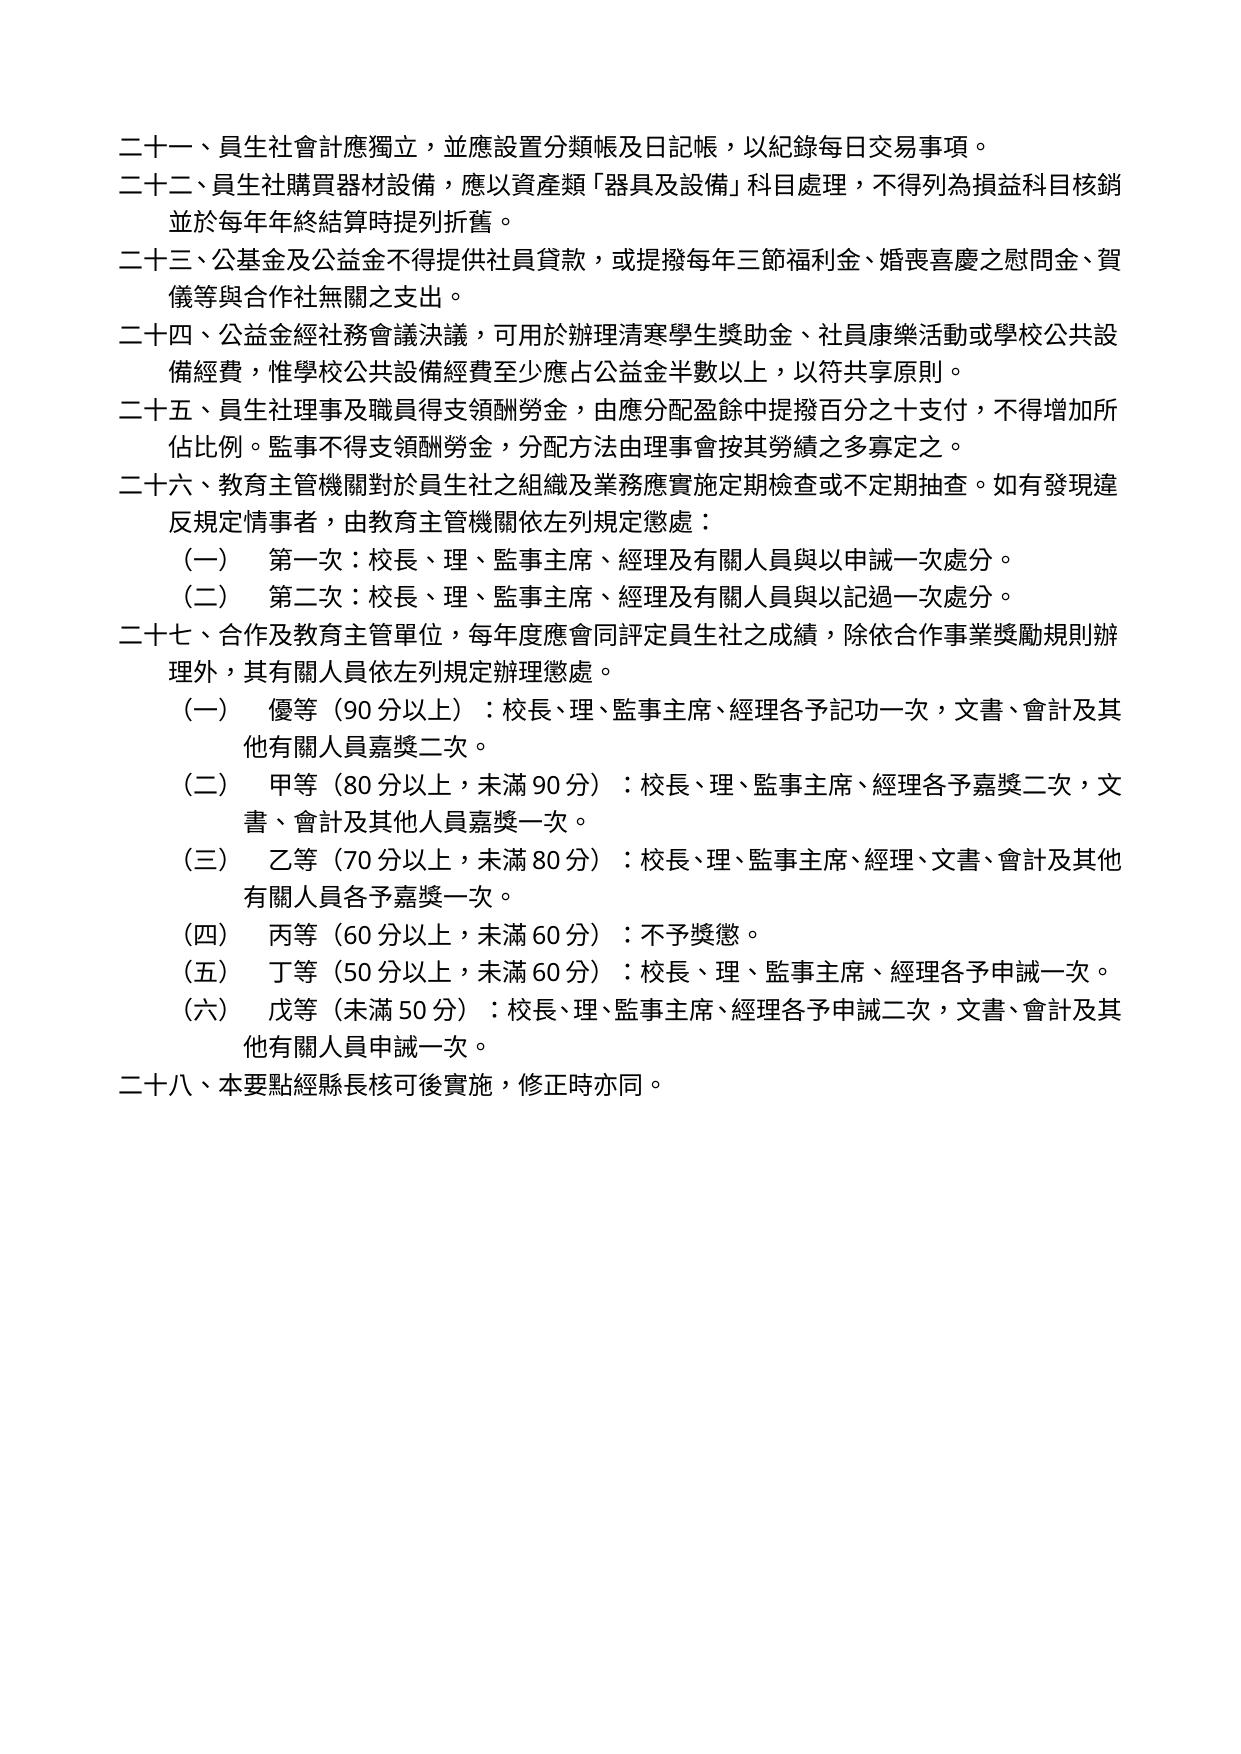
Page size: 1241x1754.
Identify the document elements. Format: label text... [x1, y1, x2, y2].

list 丁等（50分以上，未滿60分）：校長、理、監事主席、經理各予申誡一次。 [168, 952, 1122, 989]
list 戊等（未滿50分）：校長、理、監事主席、經理各予申誡二次，文書、會計及其他有關人員申誡一次。 [168, 989, 1122, 1064]
text 二十四、公益金經社務會議決議，可用於辦理清寒學生獎助金、社員康樂活動或學校公共設備經費，惟學校公共設備經費至少應占公益金半數以上，以符共享原則。 [118, 314, 1122, 389]
list 乙等（70分以上，未滿80分）：校長、理、監事主席、經理、文書、會計及其他有關人員各予嘉獎一次。 [168, 839, 1122, 914]
list 甲等（80分以上，未滿90分）：校長、理、監事主席、經理各予嘉獎二次，文書、會計及其他人員嘉獎一次。 [168, 764, 1122, 839]
text 二十七、合作及教育主管單位，每年度應會同評定員生社之成績，除依合作事業獎勵規則辦理外，其有關人員依左列規定辦理懲處。 [118, 614, 1122, 689]
text 二十三、公基金及公益金不得提供社員貸款，或提撥每年三節福利金、婚喪喜慶之慰問金、賀儀等與合作社無關之支出。 [118, 239, 1122, 314]
list 丙等（60分以上，未滿60分）：不予獎懲。 [168, 914, 1122, 952]
list 第一次：校長、理、監事主席、經理及有關人員與以申誡一次處分。 [168, 539, 1122, 577]
text 二十六、教育主管機關對於員生社之組織及業務應實施定期檢查或不定期抽查。如有發現違反規定情事者，由教育主管機關依左列規定懲處： [118, 464, 1122, 539]
text 二十五、員生社理事及職員得支領酬勞金，由應分配盈餘中提撥百分之十支付，不得增加所佔比例。監事不得支領酬勞金，分配方法由理事會按其勞績之多寡定之。 [118, 389, 1122, 464]
list 優等（90分以上）：校長、理、監事主席、經理各予記功一次，文書、會計及其他有關人員嘉獎二次。 [168, 689, 1122, 764]
list 第二次：校長、理、監事主席、經理及有關人員與以記過一次處分。 [168, 577, 1122, 614]
text 二十一、員生社會計應獨立，並應設置分類帳及日記帳，以紀錄每日交易事項。 [118, 127, 1122, 164]
text 二十二、員生社購買器材設備，應以資產類「器具及設備」科目處理，不得列為損益科目核銷，並於每年年終結算時提列折舊。 [118, 164, 1122, 239]
text 二十八、本要點經縣長核可後實施，修正時亦同。 [118, 1064, 1122, 1102]
